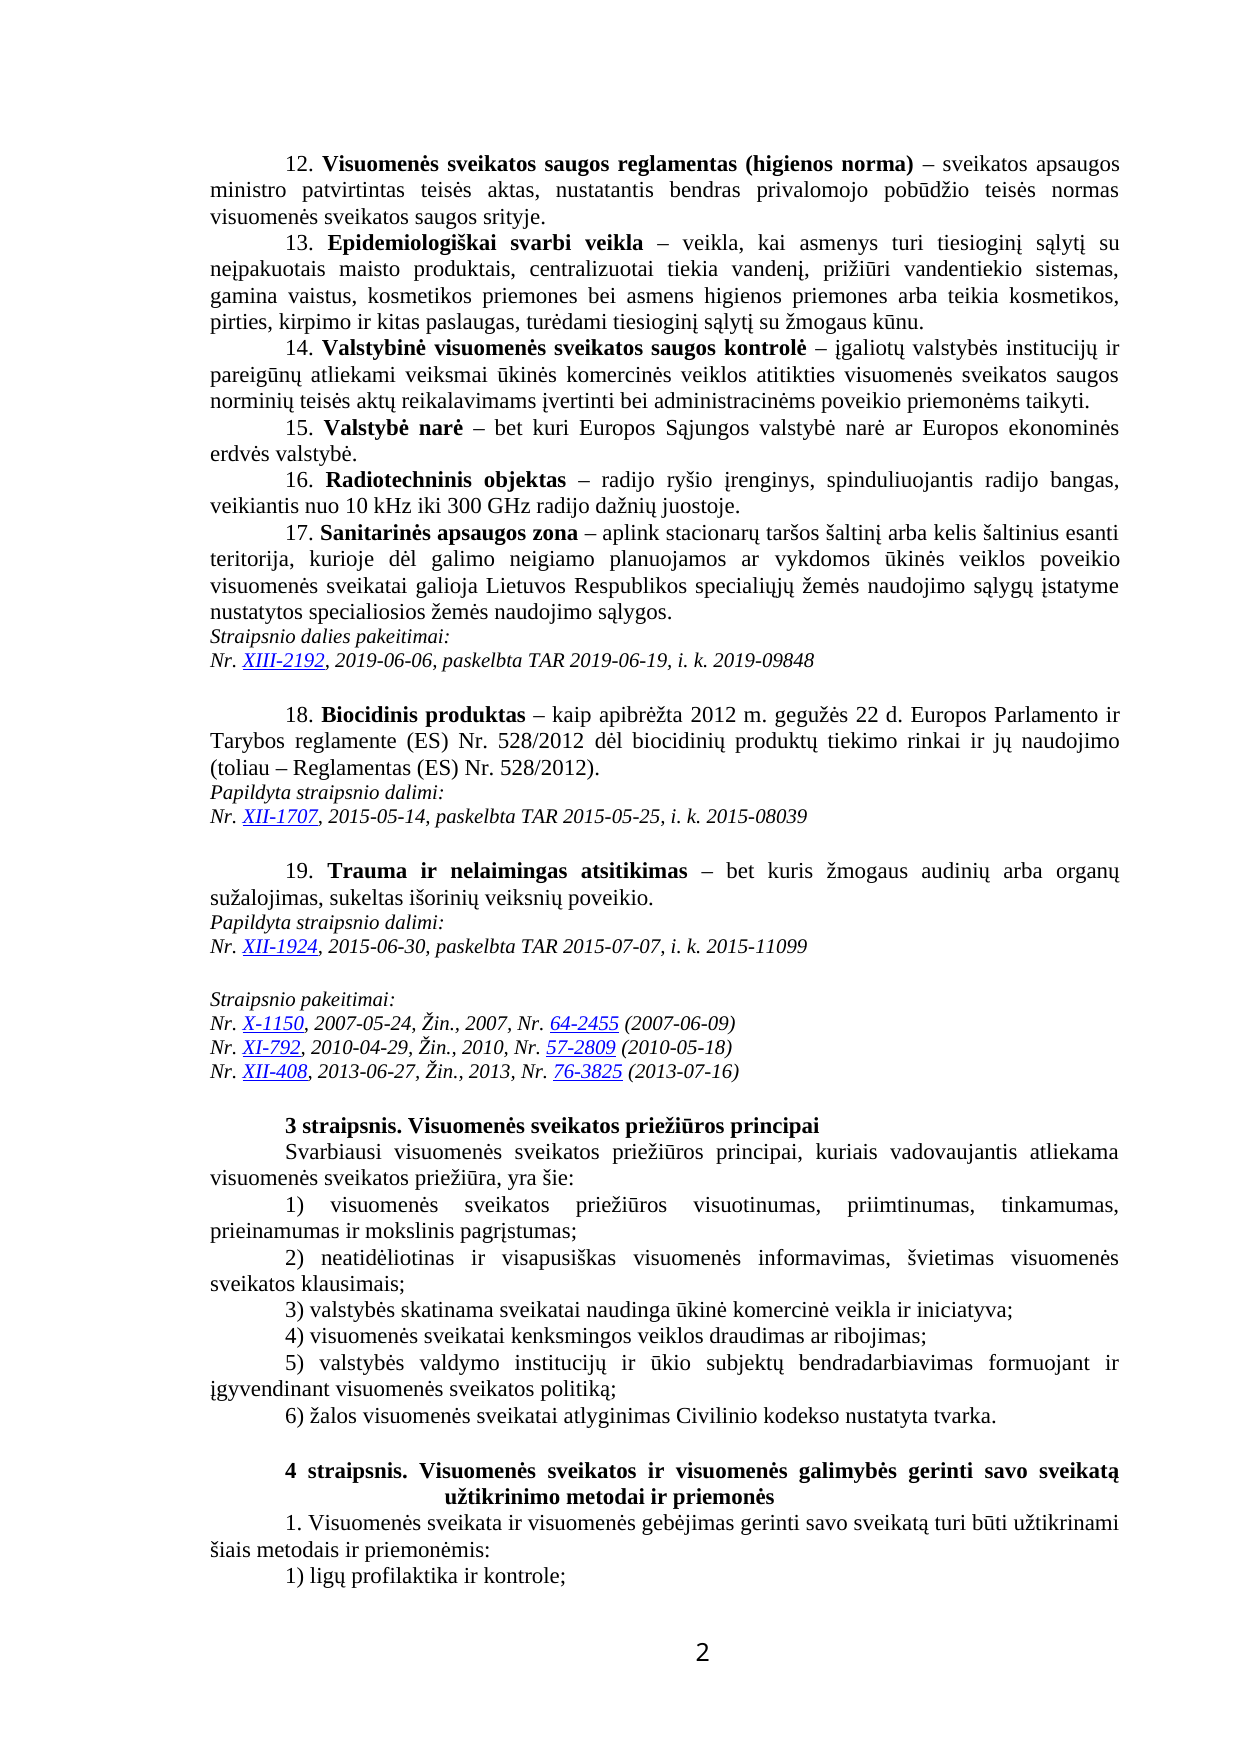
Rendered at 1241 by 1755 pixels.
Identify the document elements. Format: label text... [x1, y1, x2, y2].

text 14. Valstybinė visuomenės sveikatos saugos kontrolė – įgaliotų valstybės institucijų ir pareigūnų atliekami veiksmai ūkinės komercinės veiklos atitikties visuomenės sveikatos saugos norminių teisės aktų reikalavimams įvertinti bei administracinėms poveikio priemonėms taikyti. [210, 334, 1120, 413]
text 6) žalos visuomenės sveikatai atlyginimas Civilinio kodekso nustatyta tvarka. [210, 1402, 1120, 1428]
text Papildyta straipsnio dalimi: [210, 910, 1120, 934]
text 16. Radiotechninis objektas – radijo ryšio įrenginys, spinduliuojantis radijo bangas, veikiantis nuo 10 kHz iki 300 GHz radijo dažnių juostoje. [210, 466, 1120, 519]
text Straipsnio dalies pakeitimai: [210, 624, 1120, 648]
text 3) valstybės skatinama sveikatai naudinga ūkinė komercinė veikla ir iniciatyva; [210, 1296, 1120, 1323]
text Nr. XII-1707, 2015-05-14, paskelbta TAR 2015-05-25, i. k. 2015-08039 [210, 804, 1120, 828]
text 17. Sanitarinės apsaugos zona – aplink stacionarų taršos šaltinį arba kelis šaltinius esanti teritorija, kurioje dėl galimo neigiamo planuojamos ar vykdomos ūkinės veiklos poveikio visuomenės sveikatai galioja Lietuvos Respublikos specialiųjų žemės naudojimo sąlygų įstatyme nustatytos specialiosios žemės naudojimo sąlygos. [210, 519, 1120, 624]
text Papildyta straipsnio dalimi: [210, 780, 1120, 804]
text 15. Valstybė narė – bet kuri Europos Sąjungos valstybė narė ar Europos ekonominės erdvės valstybė. [210, 413, 1120, 466]
text Nr. XI-792, 2010-04-29, Žin., 2010, Nr. 57-2809 (2010-05-18) [210, 1035, 1120, 1059]
text 18. Biocidinis produktas – kaip apibrėžta 2012 m. gegužės 22 d. Europos Parlamento ir Tarybos reglamente (ES) Nr. 528/2012 dėl biocidinių produktų tiekimo rinkai ir jų naudojimo (toliau – Reglamentas (ES) Nr. 528/2012). [210, 701, 1120, 780]
text Nr. XIII-2192, 2019-06-06, paskelbta TAR 2019-06-19, i. k. 2019-09848 [210, 648, 1120, 672]
text Nr. XII-408, 2013-06-27, Žin., 2013, Nr. 76-3825 (2013-07-16) [210, 1059, 1120, 1083]
text 19. Trauma ir nelaimingas atsitikimas – bet kuris žmogaus audinių arba organų sužalojimas, sukeltas išorinių veiksnių poveikio. [210, 857, 1120, 910]
text 1) visuomenės sveikatos priežiūros visuotinumas, priimtinumas, tinkamumas, prieinamumas ir mokslinis pagrįstumas; [210, 1191, 1120, 1243]
text Straipsnio pakeitimai: [210, 987, 1120, 1011]
text 13. Epidemiologiškai svarbi veikla – veikla, kai asmenys turi tiesioginį sąlytį su neįpakuotais maisto produktais, centralizuotai tiekia vandenį, prižiūri vandentiekio sistemas, gamina vaistus, kosmetikos priemones bei asmens higienos priemones arba teikia kosmetikos, pirties, kirpimo ir kitas paslaugas, turėdami tiesioginį sąlytį su žmogaus kūnu. [210, 229, 1120, 334]
text 1) ligų profilaktika ir kontrole; [210, 1562, 1120, 1588]
text 5) valstybės valdymo institucijų ir ūkio subjektų bendradarbiavimas formuojant ir įgyvendinant visuomenės sveikatos politiką; [210, 1349, 1120, 1402]
text Nr. X-1150, 2007-05-24, Žin., 2007, Nr. 64-2455 (2007-06-09) [210, 1011, 1120, 1035]
text Nr. XII-1924, 2015-06-30, paskelbta TAR 2015-07-07, i. k. 2015-11099 [210, 934, 1120, 958]
text Svarbiausi visuomenės sveikatos priežiūros principai, kuriais vadovaujantis atliekama visuomenės sveikatos priežiūra, yra šie: [210, 1138, 1120, 1191]
text 12. Visuomenės sveikatos saugos reglamentas (higienos norma) – sveikatos apsaugos ministro patvirtintas teisės aktas, nustatantis bendras privalomojo pobūdžio teisės normas visuomenės sveikatos saugos srityje. [210, 150, 1120, 229]
text 2) neatidėliotinas ir visapusiškas visuomenės informavimas, švietimas visuomenės sveikatos klausimais; [210, 1243, 1120, 1296]
subtitle 4 straipsnis. Visuomenės sveikatos ir visuomenės galimybės gerinti savo sveikatą užtikrinimo metodai ir priemonės [285, 1457, 1120, 1509]
subtitle 3 straipsnis. Visuomenės sveikatos priežiūros principai [210, 1112, 1120, 1138]
text 4) visuomenės sveikatai kenksmingos veiklos draudimas ar ribojimas; [210, 1323, 1120, 1349]
text 1. Visuomenės sveikata ir visuomenės gebėjimas gerinti savo sveikatą turi būti užtikrinami šiais metodais ir priemonėmis: [210, 1509, 1120, 1562]
